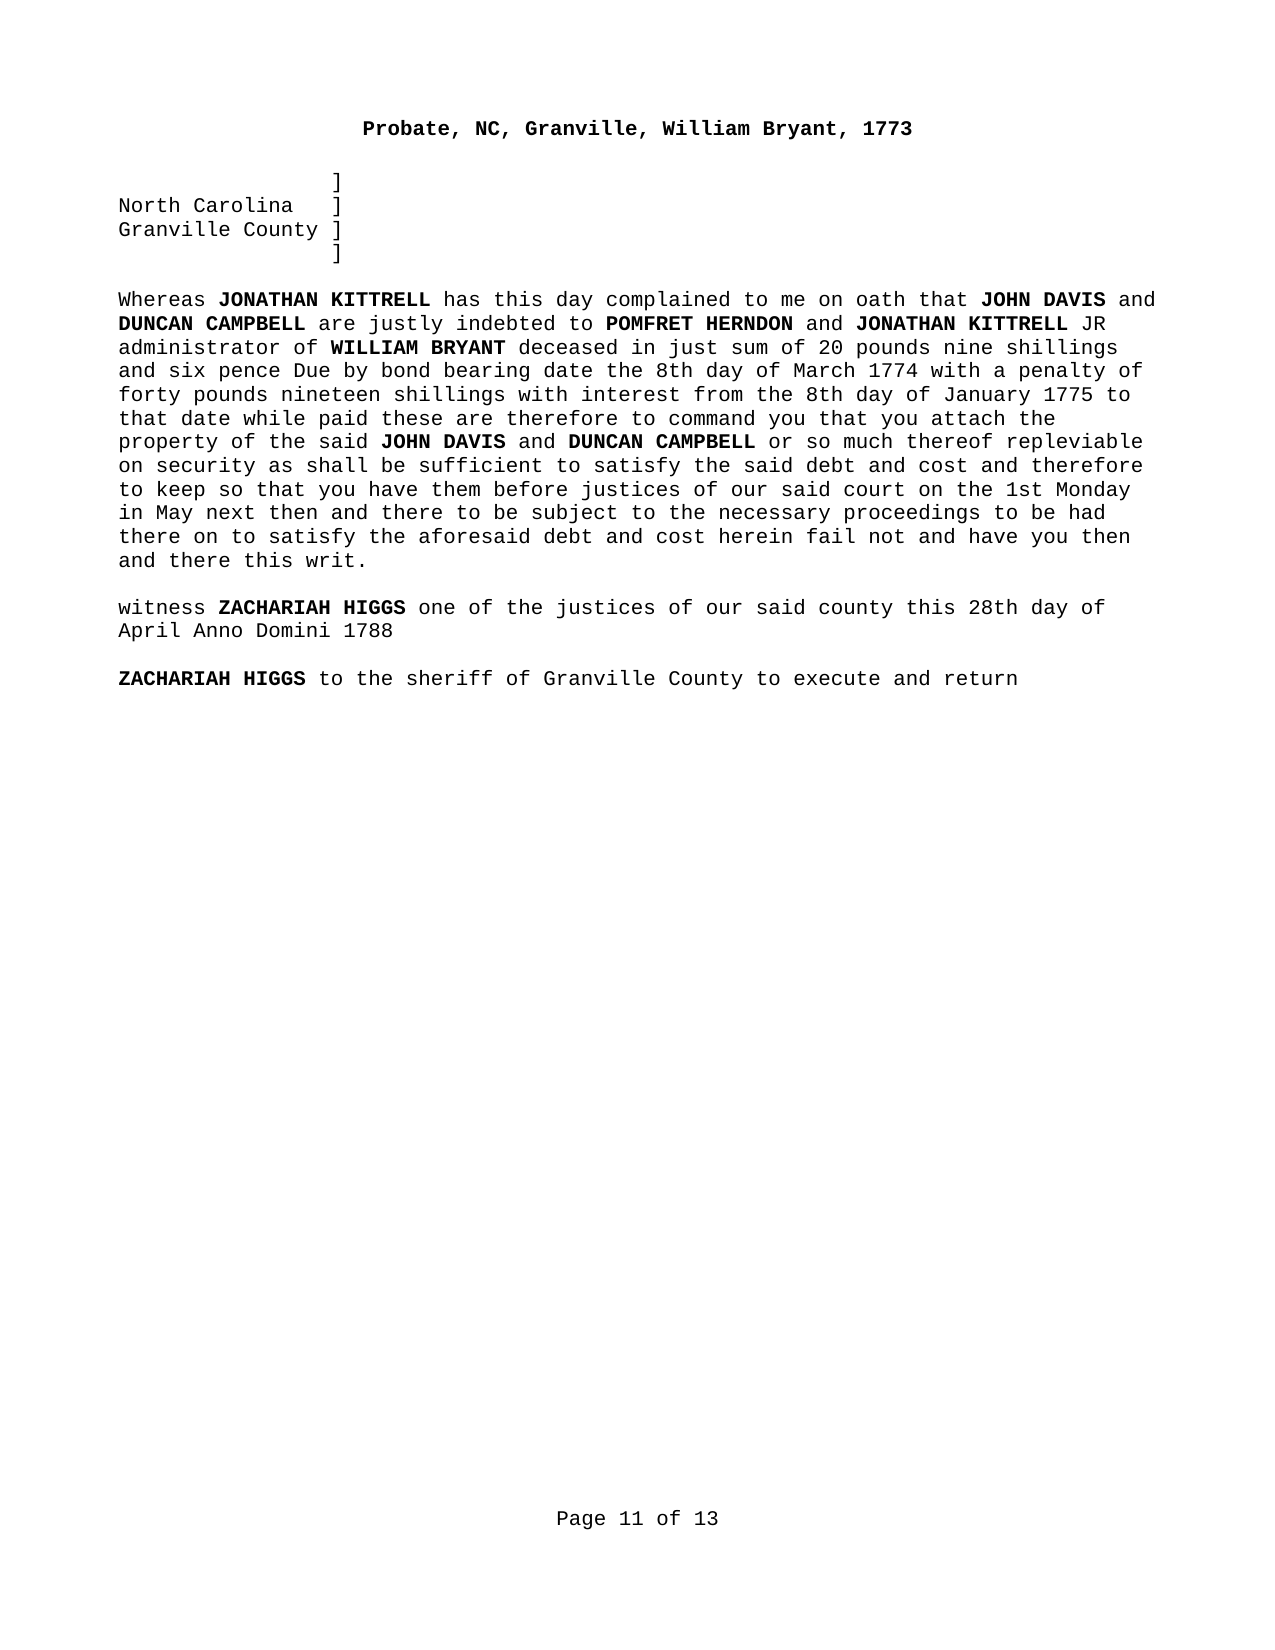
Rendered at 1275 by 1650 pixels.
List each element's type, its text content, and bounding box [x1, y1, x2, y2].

text Granville County ] [118, 218, 1157, 242]
text Whereas Jonathan Kittrell has this day complained to me on oath that John Davis and Duncan Campbell are justly indebted to Pomfret Herndon and Jonathan Kittrell JR administrator of William Bryant deceased in just sum of 20 pounds nine shillings and six pence Due by bond bearing date the 8th day of March 1774 with a penalty of forty pounds nineteen shillings with interest from the 8th day of January 1775 to that date while paid these are therefore to command you that you attach the property of the said John Davis and Duncan Campbell or so much thereof repleviable on security as shall be sufficient to satisfy the said debt and cost and therefore to keep so that you have them before justices of our said court on the 1st Monday in May next then and there to be subject to the necessary proceedings to be had there on to satisfy the aforesaid debt and cost herein fail not and have you then and there this writ. [118, 289, 1157, 573]
text North Carolina ] [118, 195, 1157, 218]
text ] [118, 171, 1157, 195]
text Zachariah Higgs to the sheriff of Granville County to execute and return [118, 668, 1157, 691]
text ] [118, 242, 1157, 266]
text witness Zachariah Higgs one of the justices of our said county this 28th day of April Anno Domini 1788 [118, 597, 1157, 644]
